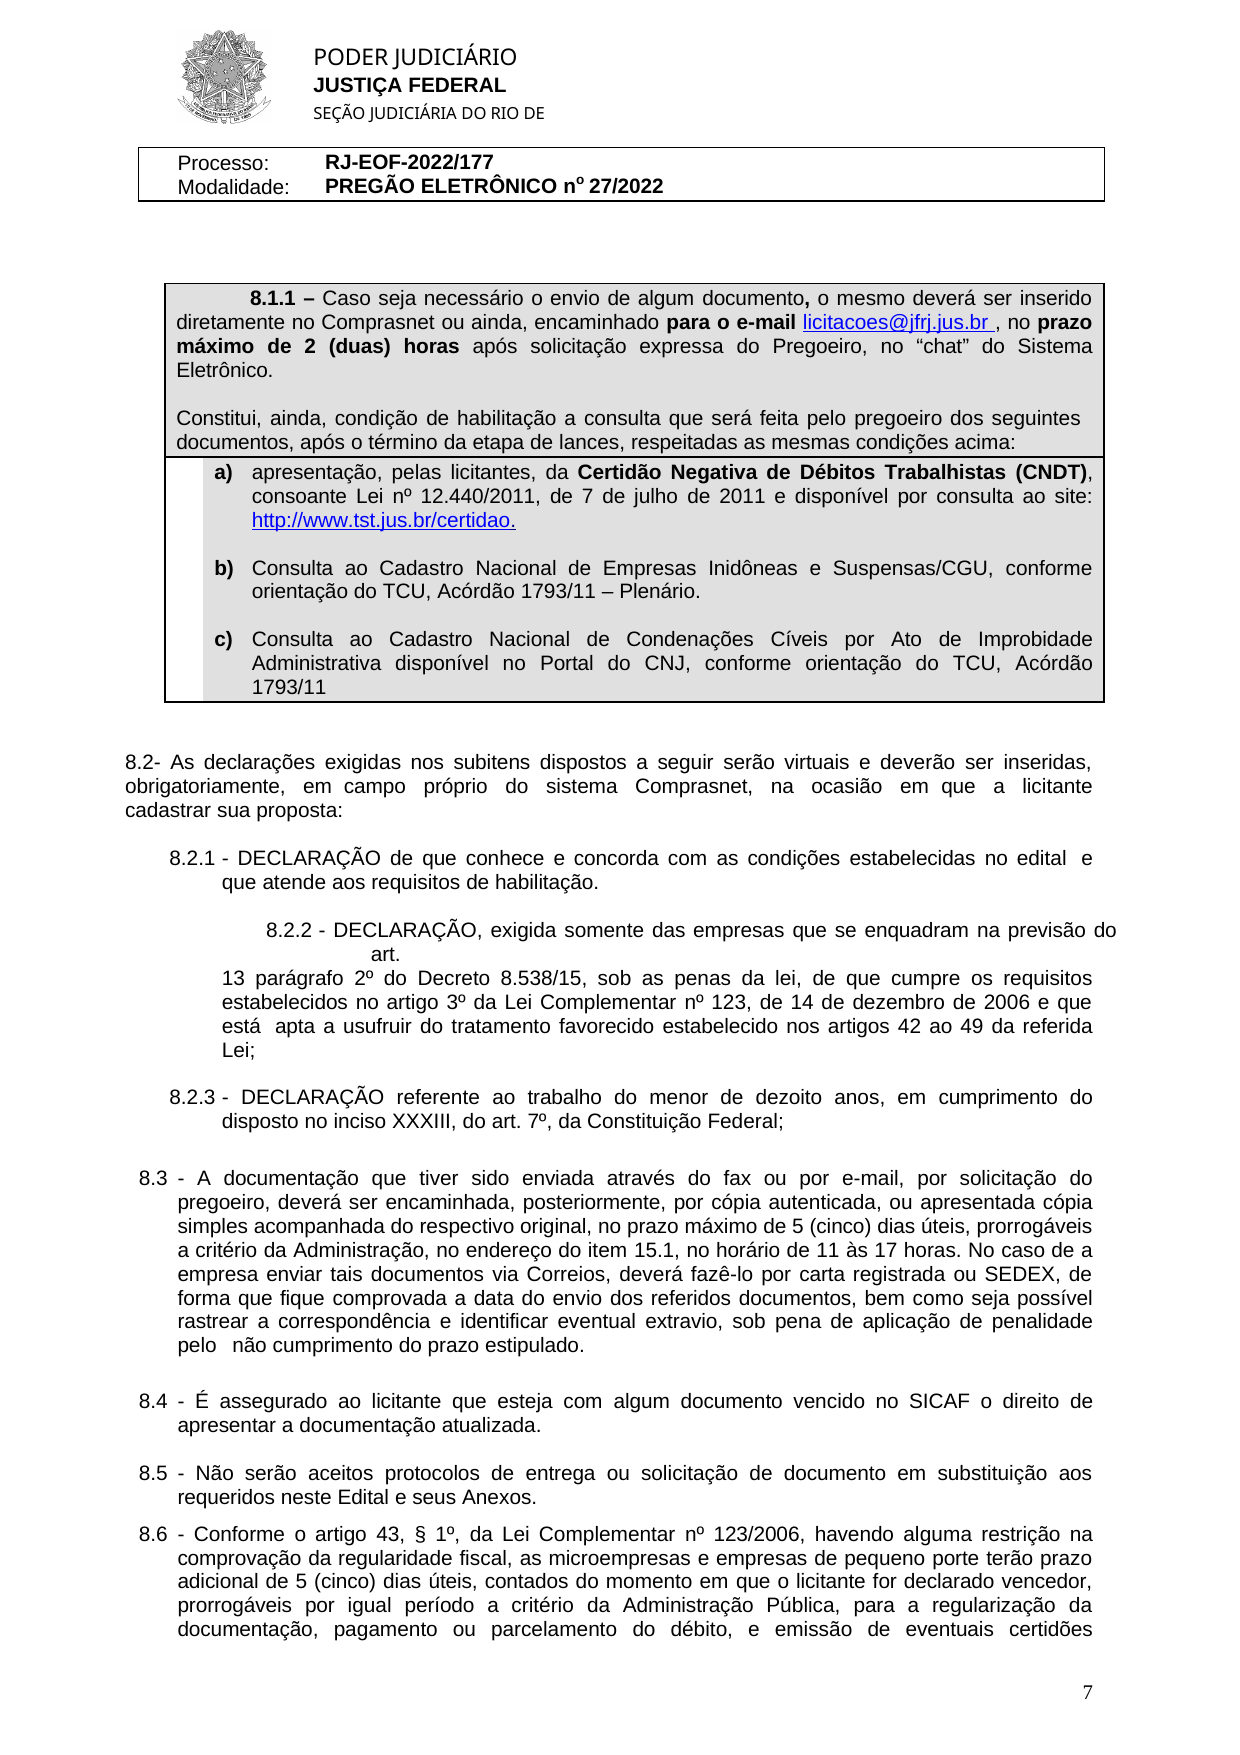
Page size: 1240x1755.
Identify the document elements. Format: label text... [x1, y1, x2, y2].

list - DECLARAÇÃO de que conhece e concorda com as condições estabelecidas no edital e que atende aos requisitos de habilitação. [169, 846, 1093, 894]
list - Conforme o artigo 43, § 1º, da Lei Complementar nº 123/2006, havendo alguma restrição na comprovação da regularidade fiscal, as microempresas e empresas de pequeno porte terão prazo adicional de 5 (cinco) dias úteis, contados do momento em que o licitante for declarado vencedor, prorrogáveis por igual período a critério da Administração Pública, para a regularização da documentação, pagamento ou parcelamento do débito, e emissão de eventuais certidões [139, 1521, 1093, 1641]
list - É assegurado ao licitante que esteja com algum documento vencido no SICAF o direito de apresentar a documentação atualizada. [139, 1389, 1093, 1437]
table_header 8.1.1 – Caso seja necessário o envio de algum documento, o mesmo deverá ser inserido diretamente no Comprasnet ou ainda, encaminhado para o e-mail licitacoes@jfrj.jus.br , no prazo máximo de 2 (duas) horas após solicitação expressa do Pregoeiro, no “chat” do Sistema Eletrônico. Constitui, ainda, condição de habilitação a consulta que será feita pelo pregoeiro dos seguintes documentos, após o término da etapa de lances, respeitadas as mesmas condições acima: [166, 284, 1103, 456]
list - DECLARAÇÃO referente ao trabalho do menor de dezoito anos, em cumprimento do disposto no inciso XXXIII, do art. 7º, da Constituição Federal; [169, 1085, 1093, 1133]
list - Não serão aceitos protocolos de entrega ou solicitação de documento em substituição aos requeridos neste Edital e seus Anexos. [139, 1461, 1093, 1509]
list - DECLARAÇÃO, exigida somente das empresas que se enquadram na previsão do art. [266, 918, 1117, 966]
table_cell [166, 458, 203, 701]
text 8.2- As declarações exigidas nos subitens dispostos a seguir serão virtuais e deverão ser inseridas, obrigatoriamente, em campo próprio do sistema Comprasnet, na ocasião em que a licitante cadastrar sua proposta: [125, 750, 1093, 822]
list - A documentação que tiver sido enviada através do fax ou por e-mail, por solicitação do pregoeiro, deverá ser encaminhada, posteriormente, por cópia autenticada, ou apresentada cópia simples acompanhada do respectivo original, no prazo máximo de 5 (cinco) dias úteis, prorrogáveis a critério da Administração, no endereço do item 15.1, no horário de 11 às 17 horas. No caso de a empresa enviar tais documentos via Correios, deverá fazê-lo por carta registrada ou SEDEX, de forma que fique comprovada a data do envio dos referidos documentos, bem como seja possível rastrear a correspondência e identificar eventual extravio, sob pena de aplicação de penalidade pelo não cumprimento do prazo estipulado. [139, 1166, 1093, 1357]
text 13 parágrafo 2º do Decreto 8.538/15, sob as penas da lei, de que cumpre os requisitos estabelecidos no artigo 3º da Lei Complementar nº 123, de 14 de dezembro de 2006 e que está apta a usufruir do tratamento favorecido estabelecido nos artigos 42 ao 49 da referida Lei; [222, 966, 1093, 1061]
table_cell apresentação, pelas licitantes, da Certidão Negativa de Débitos Trabalhistas (CNDT), consoante Lei nº 12.440/2011, de 7 de julho de 2011 e disponível por consulta ao site: http://www.tst.jus.br/certidao. Consulta ao Cadastro Nacional de Empresas Inidôneas e Suspensas/CGU, conforme orientação do TCU, Acórdão 1793/11 – Plenário. Consulta ao Cadastro Nacional de Condenações Cíveis por Ato de Improbidade Administrativa disponível no Portal do CNJ, conforme orientação do TCU, Acórdão 1793/11 – Plenário. [203, 458, 1103, 701]
